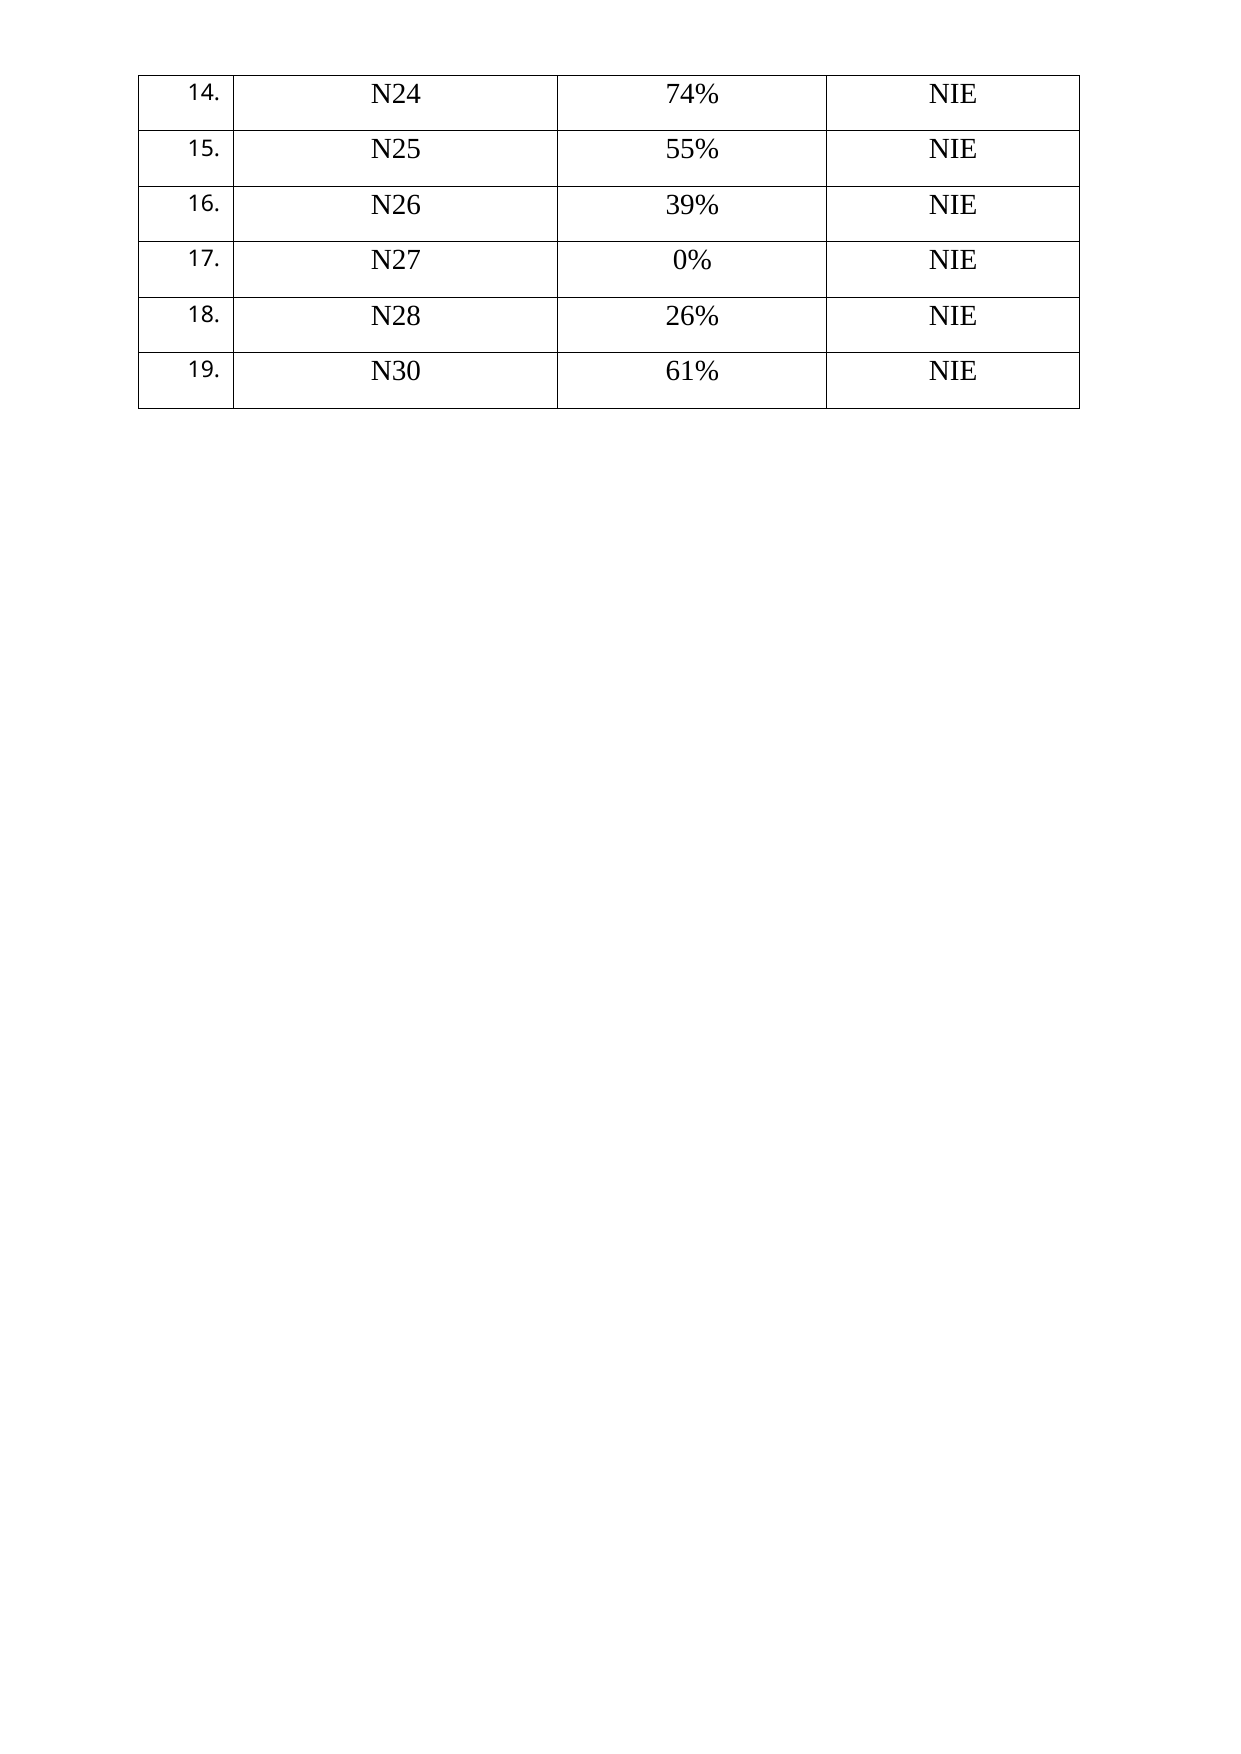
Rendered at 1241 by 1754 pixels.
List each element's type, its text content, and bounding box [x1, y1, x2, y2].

table_cell [139, 242, 233, 297]
table_cell [139, 131, 233, 186]
table_cell N28 [234, 298, 557, 352]
table_cell [139, 187, 233, 241]
table_cell NIE [827, 298, 1079, 352]
table_cell 39% [558, 187, 826, 241]
table_cell N26 [234, 187, 557, 241]
table_cell N27 [234, 242, 557, 297]
table_cell 55% [558, 131, 826, 186]
table_cell 26% [558, 298, 826, 352]
table_cell 0% [558, 242, 826, 297]
table_cell NIE [827, 76, 1079, 130]
table_cell NIE [827, 242, 1079, 297]
table_cell [139, 298, 233, 352]
table_cell N25 [234, 131, 557, 186]
table_cell [139, 353, 233, 407]
table_cell NIE [827, 131, 1079, 186]
table_cell NIE [827, 187, 1079, 241]
table_cell [139, 76, 233, 130]
table_cell 61% [558, 353, 826, 407]
table_cell N30 [234, 353, 557, 407]
table_cell 74% [558, 76, 826, 130]
table_cell N24 [234, 76, 557, 130]
table_cell NIE [827, 353, 1079, 407]
